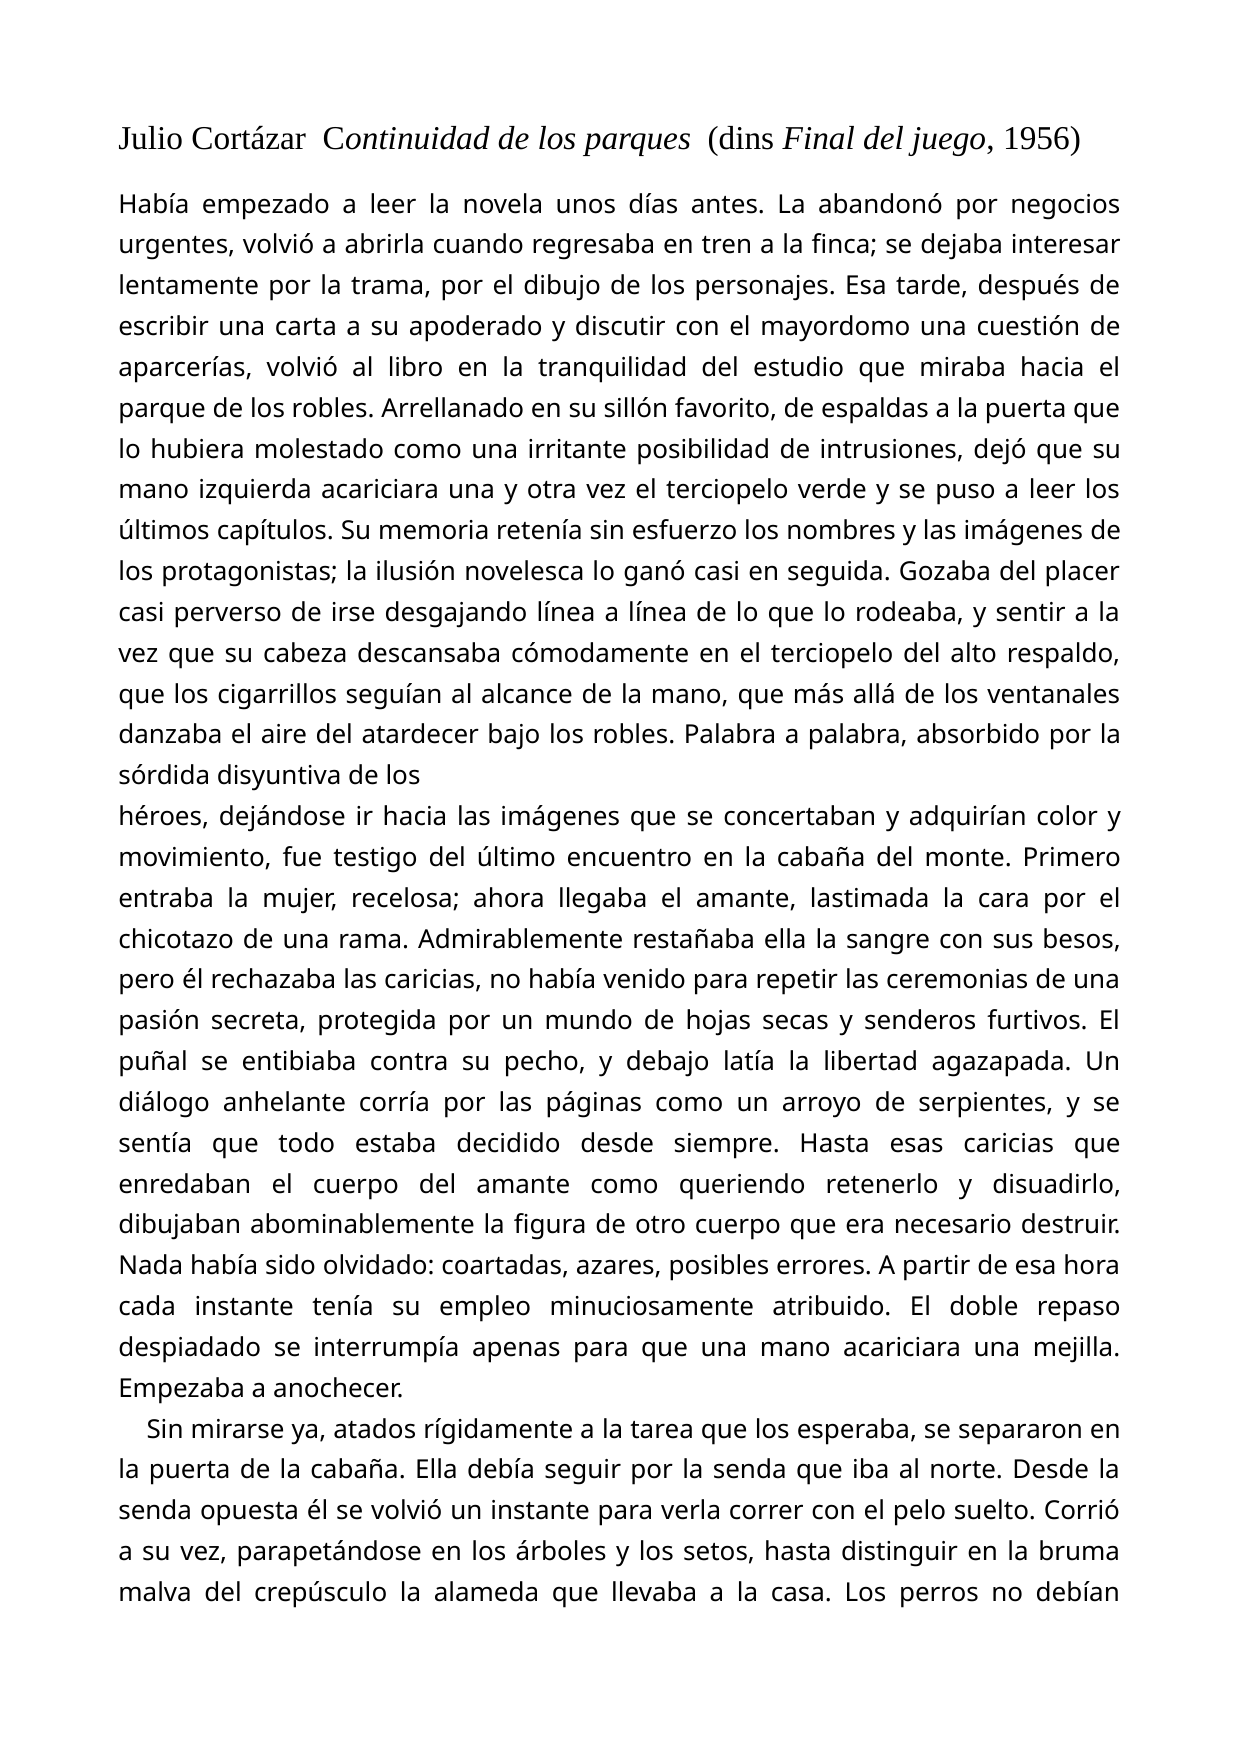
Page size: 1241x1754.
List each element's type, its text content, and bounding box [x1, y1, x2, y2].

text Julio Cortázar Continuidad de los parques (dins Final del juego, 1956) [118, 118, 1122, 156]
text Había empezado a leer la novela unos días antes. La abandonó por negocios urgentes, volvió a abrirla cuando regresaba en tren a la finca; se dejaba interesar lentamente por la trama, por el dibujo de los personajes. Esa tarde, después de escribir una carta a su apoderado y discutir con el mayordomo una cuestión de aparcerías, volvió al libro en la tranquilidad del estudio que miraba hacia el parque de los robles. Arrellanado en su sillón favorito, de espaldas a la puerta que lo hubiera molestado como una irritante posibilidad de intrusiones, dejó que su mano izquierda acariciara una y otra vez el terciopelo verde y se puso a leer los últimos capítulos. Su memoria retenía sin esfuerzo los nombres y las imágenes de los protagonistas; la ilusión novelesca lo ganó casi en seguida. Gozaba del placer casi perverso de irse desgajando línea a línea de lo que lo rodeaba, y sentir a la vez que su cabeza descansaba cómodamente en el terciopelo del alto respaldo, que los cigarrillos seguían al alcance de la mano, que más allá de los ventanales danzaba el aire del atardecer bajo los robles. Palabra a palabra, absorbido por la sórdida disyuntiva de los [118, 185, 1122, 792]
text héroes, dejándose ir hacia las imágenes que se concertaban y adquirían color y movimiento, fue testigo del último encuentro en la cabaña del monte. Primero entraba la mujer, recelosa; ahora llegaba el amante, lastimada la cara por el chicotazo de una rama. Admirablemente restañaba ella la sangre con sus besos, pero él rechazaba las caricias, no había venido para repetir las ceremonias de una pasión secreta, protegida por un mundo de hojas secas y senderos furtivos. El puñal se entibiaba contra su pecho, y debajo latía la libertad agazapada. Un diálogo anhelante corría por las páginas como un arroyo de serpientes, y se sentía que todo estaba decidido desde siempre. Hasta esas caricias que enredaban el cuerpo del amante como queriendo retenerlo y disuadirlo, dibujaban abominablemente la figura de otro cuerpo que era necesario destruir. Nada había sido olvidado: coartadas, azares, posibles errores. A partir de esa hora cada instante tenía su empleo minuciosamente atribuido. El doble repaso despiadado se interrumpía apenas para que una mano acariciara una mejilla. Empezaba a anochecer. [118, 798, 1122, 1405]
text Sin mirarse ya, atados rígidamente a la tarea que los esperaba, se separaron en la puerta de la cabaña. Ella debía seguir por la senda que iba al norte. Desde la senda opuesta él se volvió un instante para verla correr con el pelo suelto. Corrió a su vez, parapetándose en los árboles y los setos, hasta distinguir en la bruma malva del crepúsculo la alameda que llevaba a la casa. Los perros no debían [118, 1410, 1122, 1609]
